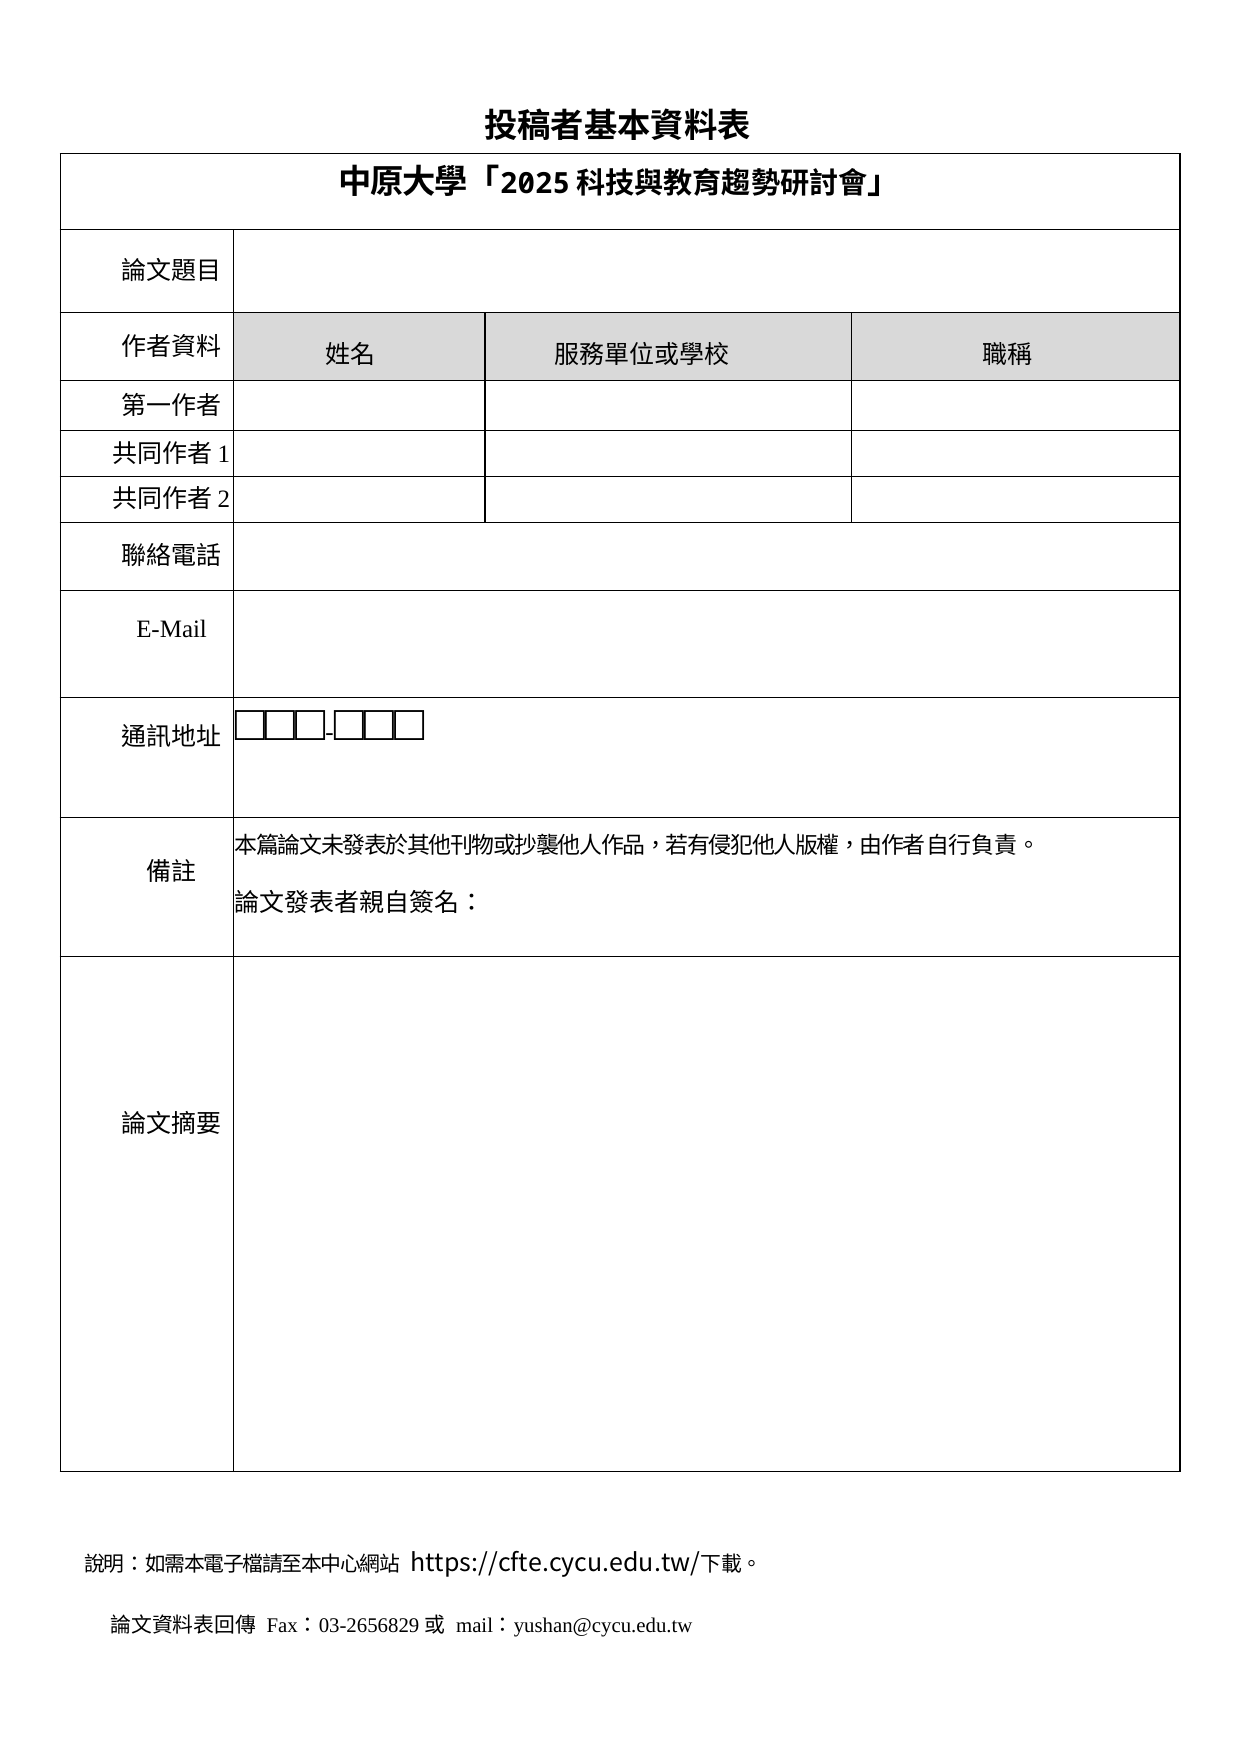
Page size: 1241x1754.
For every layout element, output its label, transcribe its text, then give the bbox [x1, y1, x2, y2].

table_cell 論文題目 [61, 230, 233, 312]
table_header 中原大學「2025科技與教育趨勢研討會」 [61, 154, 1179, 229]
text [75, 144, 1165, 153]
table_cell [486, 477, 851, 522]
table_cell 第一作者 [61, 381, 233, 430]
table_cell [234, 381, 484, 430]
table_cell 共同作者2 [61, 477, 233, 522]
table_cell 備註 [61, 818, 233, 956]
table_cell 職稱 [852, 313, 1179, 380]
table_cell 作者資料 [61, 313, 233, 380]
table_cell E-Mail [61, 591, 233, 697]
table_cell 共同作者1 [61, 431, 233, 476]
table_cell 論文摘要 [61, 957, 233, 1471]
text 投稿者基本資料表 [75, 82, 1159, 144]
table_cell [852, 431, 1179, 476]
table_cell [852, 477, 1179, 522]
table_cell [234, 477, 484, 522]
table_cell [852, 381, 1179, 430]
table_cell [486, 381, 851, 430]
text 論文資料表回傳 Fax：03-2656829 或 mail：yushan@cycu.edu.tw [75, 1582, 1165, 1644]
table_cell [234, 523, 1179, 590]
table_cell [234, 591, 1179, 697]
table_cell 本篇論文未發表於其他刊物或抄襲他人作品，若有侵犯他人版權，由作者自行負責。 論文發表者親自簽名： [234, 818, 1179, 956]
table_cell 聯絡電話 [61, 523, 233, 590]
table_cell 通訊地址 [61, 698, 233, 817]
table_cell 服務單位或學校 [486, 313, 851, 380]
table_cell □□□-□□□ [234, 698, 1179, 817]
text 說明：如需本電子檔請至本中心網站 https://cfte.cycu.edu.tw/下載。 [60, 1472, 1180, 1582]
table_cell [486, 431, 851, 476]
table_cell 姓名 [234, 313, 484, 380]
table_cell [234, 230, 1179, 312]
table_cell [234, 431, 484, 476]
table_cell [234, 957, 1179, 1471]
